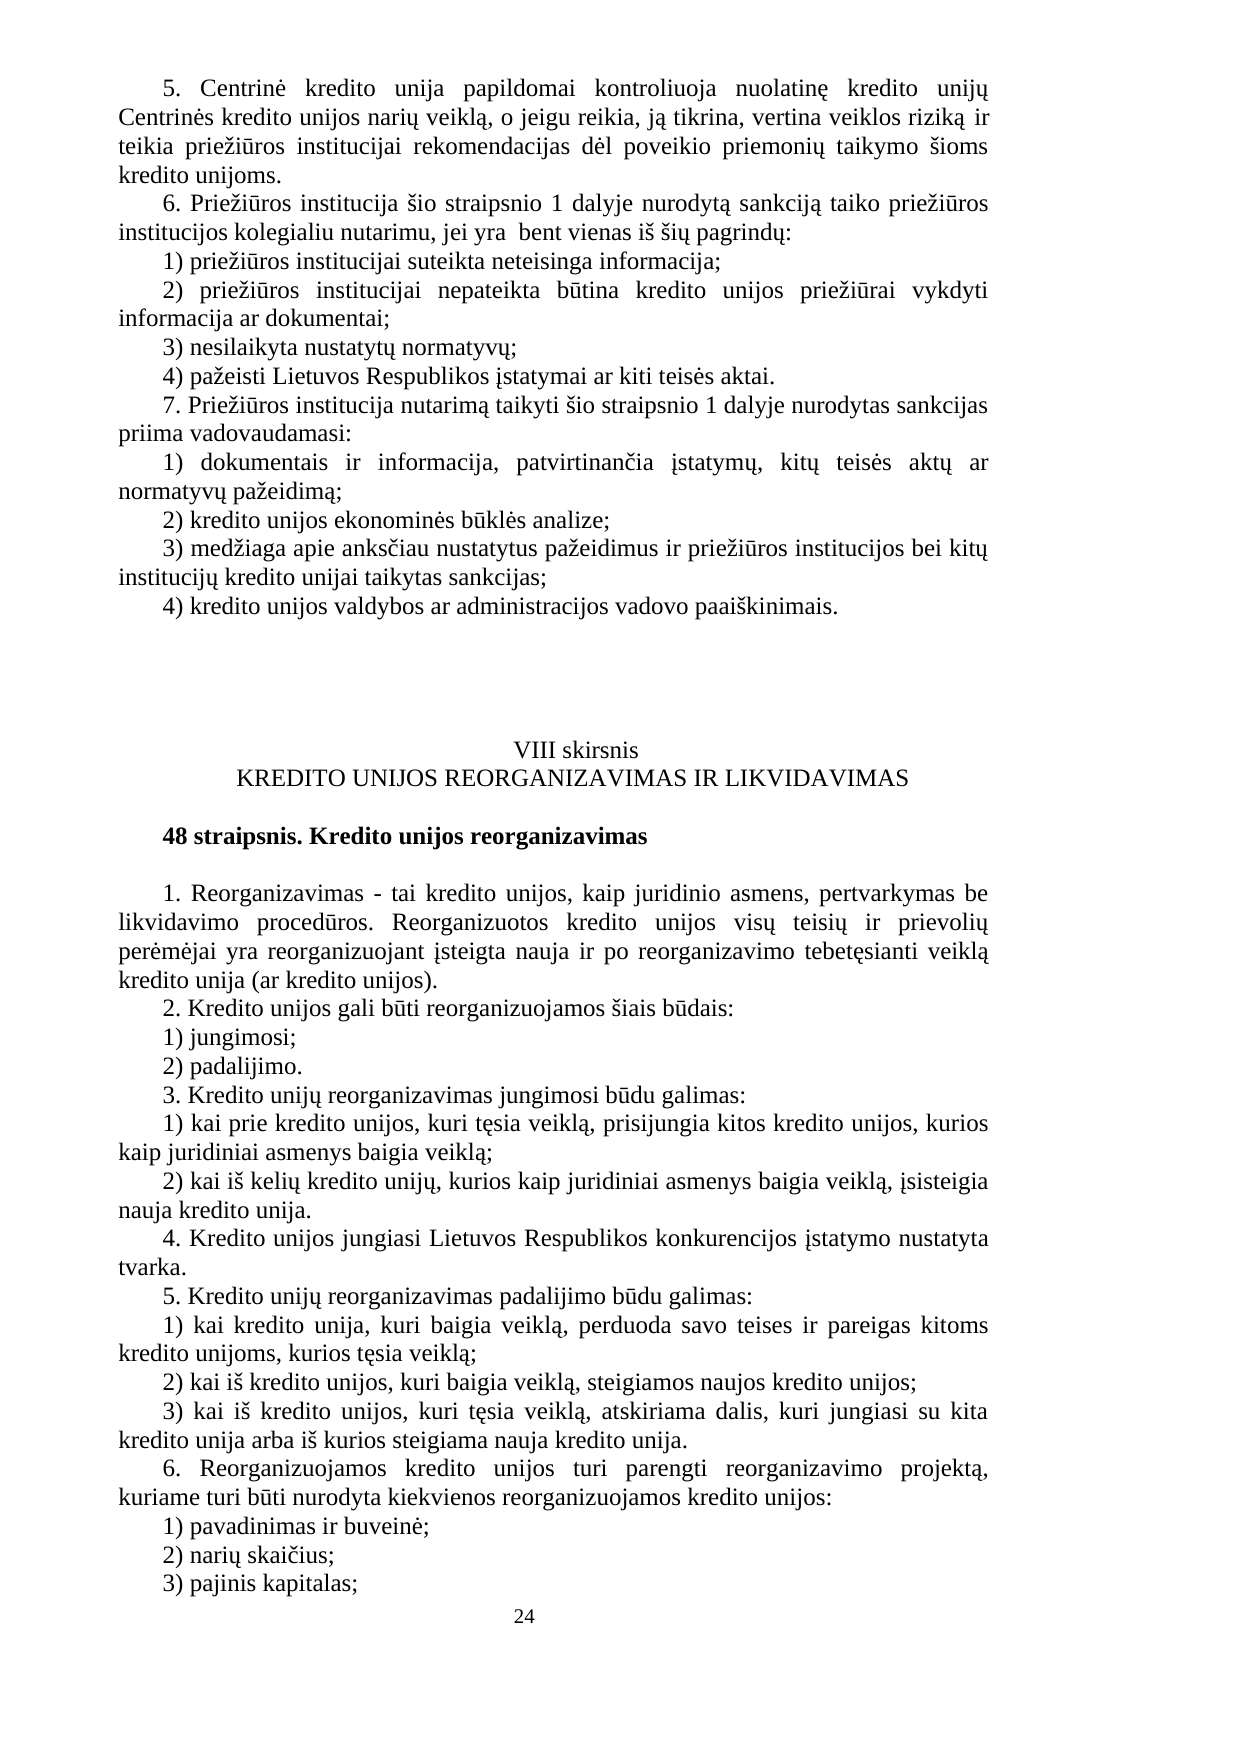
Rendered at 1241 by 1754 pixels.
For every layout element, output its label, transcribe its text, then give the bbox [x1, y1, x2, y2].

text 6. Priežiūros institucija šio straipsnio 1 dalyje nurodytą sankciją taiko priežiūros institucijos kolegialiu nutarimu, jei yra bent vienas iš šių pagrindų: [118, 188, 989, 246]
text 1) kai kredito unija, kuri baigia veiklą, perduoda savo teises ir pareigas kitoms kredito unijoms, kurios tęsia veiklą; [118, 1310, 989, 1367]
text 5. Centrinė kredito unija papildomai kontroliuoja nuolatinę kredito unijų Centrinės kredito unijos narių veiklą, o jeigu reikia, ją tikrina, vertina veiklos riziką ir teikia priežiūros institucijai rekomendacijas dėl poveikio priemonių taikymo šioms kredito unijoms. [118, 73, 989, 188]
text 4) kredito unijos valdybos ar administracijos vadovo paaiškinimais. [118, 591, 989, 620]
text 48 straipsnis. Kredito unijos reorganizavimas [118, 821, 989, 850]
text VIII skirsnis [118, 735, 989, 763]
text 1. Reorganizavimas - tai kredito unijos, kaip juridinio asmens, pertvarkymas be likvidavimo procedūros. Reorganizuotos kredito unijos visų teisių ir prievolių perėmėjai yra reorganizuojant įsteigta nauja ir po reorganizavimo tebetęsianti veiklą kredito unija (ar kredito unijos). [118, 878, 989, 993]
text 1) dokumentais ir informacija, patvirtinančia įstatymų, kitų teisės aktų ar normatyvų pažeidimą; [118, 447, 989, 505]
text 6. Reorganizuojamos kredito unijos turi parengti reorganizavimo projektą, kuriame turi būti nurodyta kiekvienos reorganizuojamos kredito unijos: [118, 1453, 989, 1511]
text 3) pajinis kapitalas; [118, 1568, 989, 1597]
text 3. Kredito unijų reorganizavimas jungimosi būdu galimas: [118, 1080, 989, 1108]
text 2) kai iš kelių kredito unijų, kurios kaip juridiniai asmenys baigia veiklą, įsisteigia nauja kredito unija. [118, 1166, 989, 1223]
text KREDITO UNIJOS REORGANIZAVIMAS IR LIKVIDAVIMAS [118, 763, 989, 792]
text 1) jungimosi; [118, 1022, 989, 1051]
text 1) pavadinimas ir buveinė; [118, 1511, 989, 1540]
text 2) narių skaičius; [118, 1540, 989, 1568]
text 3) kai iš kredito unijos, kuri tęsia veiklą, atskiriama dalis, kuri jungiasi su kita kredito unija arba iš kurios steigiama nauja kredito unija. [118, 1396, 989, 1453]
text 4) pažeisti Lietuvos Respublikos įstatymai ar kiti teisės aktai. [118, 361, 989, 390]
text 2) kredito unijos ekonominės būklės analize; [118, 505, 989, 533]
text 5. Kredito unijų reorganizavimas padalijimo būdu galimas: [118, 1281, 989, 1310]
text 3) nesilaikyta nustatytų normatyvų; [118, 332, 989, 361]
text 1) priežiūros institucijai suteikta neteisinga informacija; [118, 246, 989, 275]
text 2) kai iš kredito unijos, kuri baigia veiklą, steigiamos naujos kredito unijos; [118, 1367, 989, 1396]
text 2) padalijimo. [118, 1051, 989, 1080]
text 4. Kredito unijos jungiasi Lietuvos Respublikos konkurencijos įstatymo nustatyta tvarka. [118, 1223, 989, 1281]
text 1) kai prie kredito unijos, kuri tęsia veiklą, prisijungia kitos kredito unijos, kurios kaip juridiniai asmenys baigia veiklą; [118, 1108, 989, 1166]
text 2) priežiūros institucijai nepateikta būtina kredito unijos priežiūrai vykdyti informacija ar dokumentai; [118, 275, 989, 332]
text 7. Priežiūros institucija nutarimą taikyti šio straipsnio 1 dalyje nurodytas sankcijas priima vadovaudamasi: [118, 390, 989, 447]
text 3) medžiaga apie anksčiau nustatytus pažeidimus ir priežiūros institucijos bei kitų institucijų kredito unijai taikytas sankcijas; [118, 533, 989, 591]
text 2. Kredito unijos gali būti reorganizuojamos šiais būdais: [118, 993, 989, 1022]
